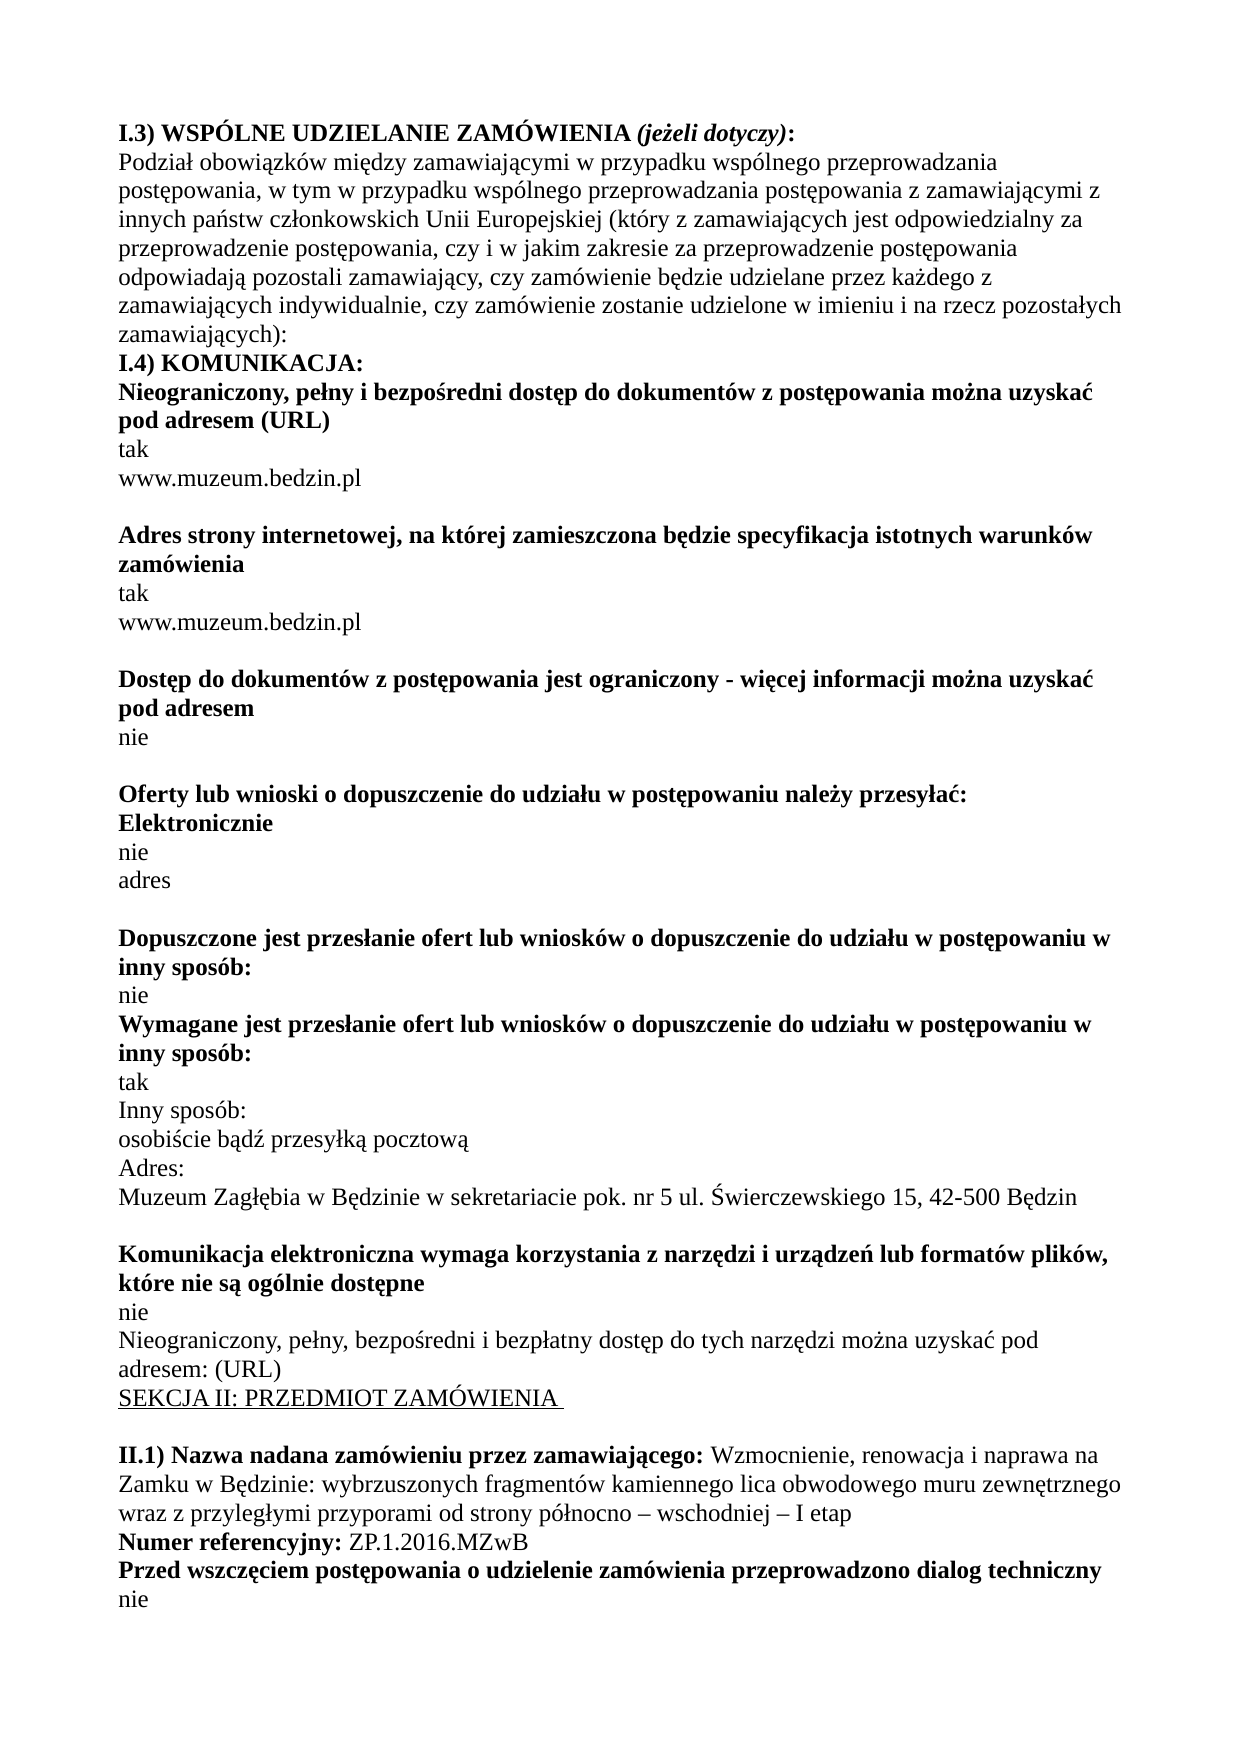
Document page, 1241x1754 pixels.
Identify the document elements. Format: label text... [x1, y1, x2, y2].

text I.4) KOMUNIKACJA: Nieograniczony, pełny i bezpośredni dostęp do dokumentów z postępowania można uzyskać pod adresem (URL) [118, 348, 1122, 434]
text Dostęp do dokumentów z postępowania jest ograniczony - więcej informacji można uzyskać pod adresem [118, 636, 1122, 722]
text tak www.muzeum.bedzin.pl [118, 578, 1122, 636]
text nie [118, 722, 1122, 751]
text I.3) WSPÓLNE UDZIELANIE ZAMÓWIENIA (jeżeli dotyczy): [118, 118, 1122, 147]
text nie adres [118, 837, 1122, 894]
text nie [118, 1584, 1122, 1613]
text SEKCJA II: PRZEDMIOT ZAMÓWIENIA [118, 1383, 1122, 1412]
text Adres strony internetowej, na której zamieszczona będzie specyfikacja istotnych warunków zamówienia [118, 492, 1122, 578]
text Podział obowiązków między zamawiającymi w przypadku wspólnego przeprowadzania postępowania, w tym w przypadku wspólnego przeprowadzania postępowania z zamawiającymi z innych państw członkowskich Unii Europejskiej (który z zamawiających jest odpowiedzialny za przeprowadzenie postępowania, czy i w jakim zakresie za przeprowadzenie postępowania odpowiadają pozostali zamawiający, czy zamówienie będzie udzielane przez każdego z zamawiających indywidualnie, czy zamówienie zostanie udzielone w imieniu i na rzecz pozostałych zamawiających): [118, 147, 1122, 348]
text tak www.muzeum.bedzin.pl [118, 434, 1122, 492]
text Dopuszczone jest przesłanie ofert lub wniosków o dopuszczenie do udziału w postępowaniu w inny sposób: nie Wymagane jest przesłanie ofert lub wniosków o dopuszczenie do udziału w postępowaniu w inny sposób: tak Inny sposób: osobiście bądź przesyłką pocztową Adres: Muzeum Zagłębia w Będzinie w sekretariacie pok. nr 5 ul. Świerczewskiego 15, 42-500 Będzin [118, 923, 1122, 1211]
text Komunikacja elektroniczna wymaga korzystania z narzędzi i urządzeń lub formatów plików, które nie są ogólnie dostępne [118, 1211, 1122, 1297]
text II.1) Nazwa nadana zamówieniu przez zamawiającego: Wzmocnienie, renowacja i naprawa na Zamku w Będzinie: wybrzuszonych fragmentów kamiennego lica obwodowego muru zewnętrznego wraz z przyległymi przyporami od strony północno – wschodniej – I etap Numer referencyjny: ZP.1.2016.MZwB Przed wszczęciem postępowania o udzielenie zamówienia przeprowadzono dialog techniczny [118, 1412, 1122, 1584]
text Oferty lub wnioski o dopuszczenie do udziału w postępowaniu należy przesyłać: Elektronicznie [118, 751, 1122, 837]
text nie Nieograniczony, pełny, bezpośredni i bezpłatny dostęp do tych narzędzi można uzyskać pod adresem: (URL) [118, 1297, 1122, 1383]
